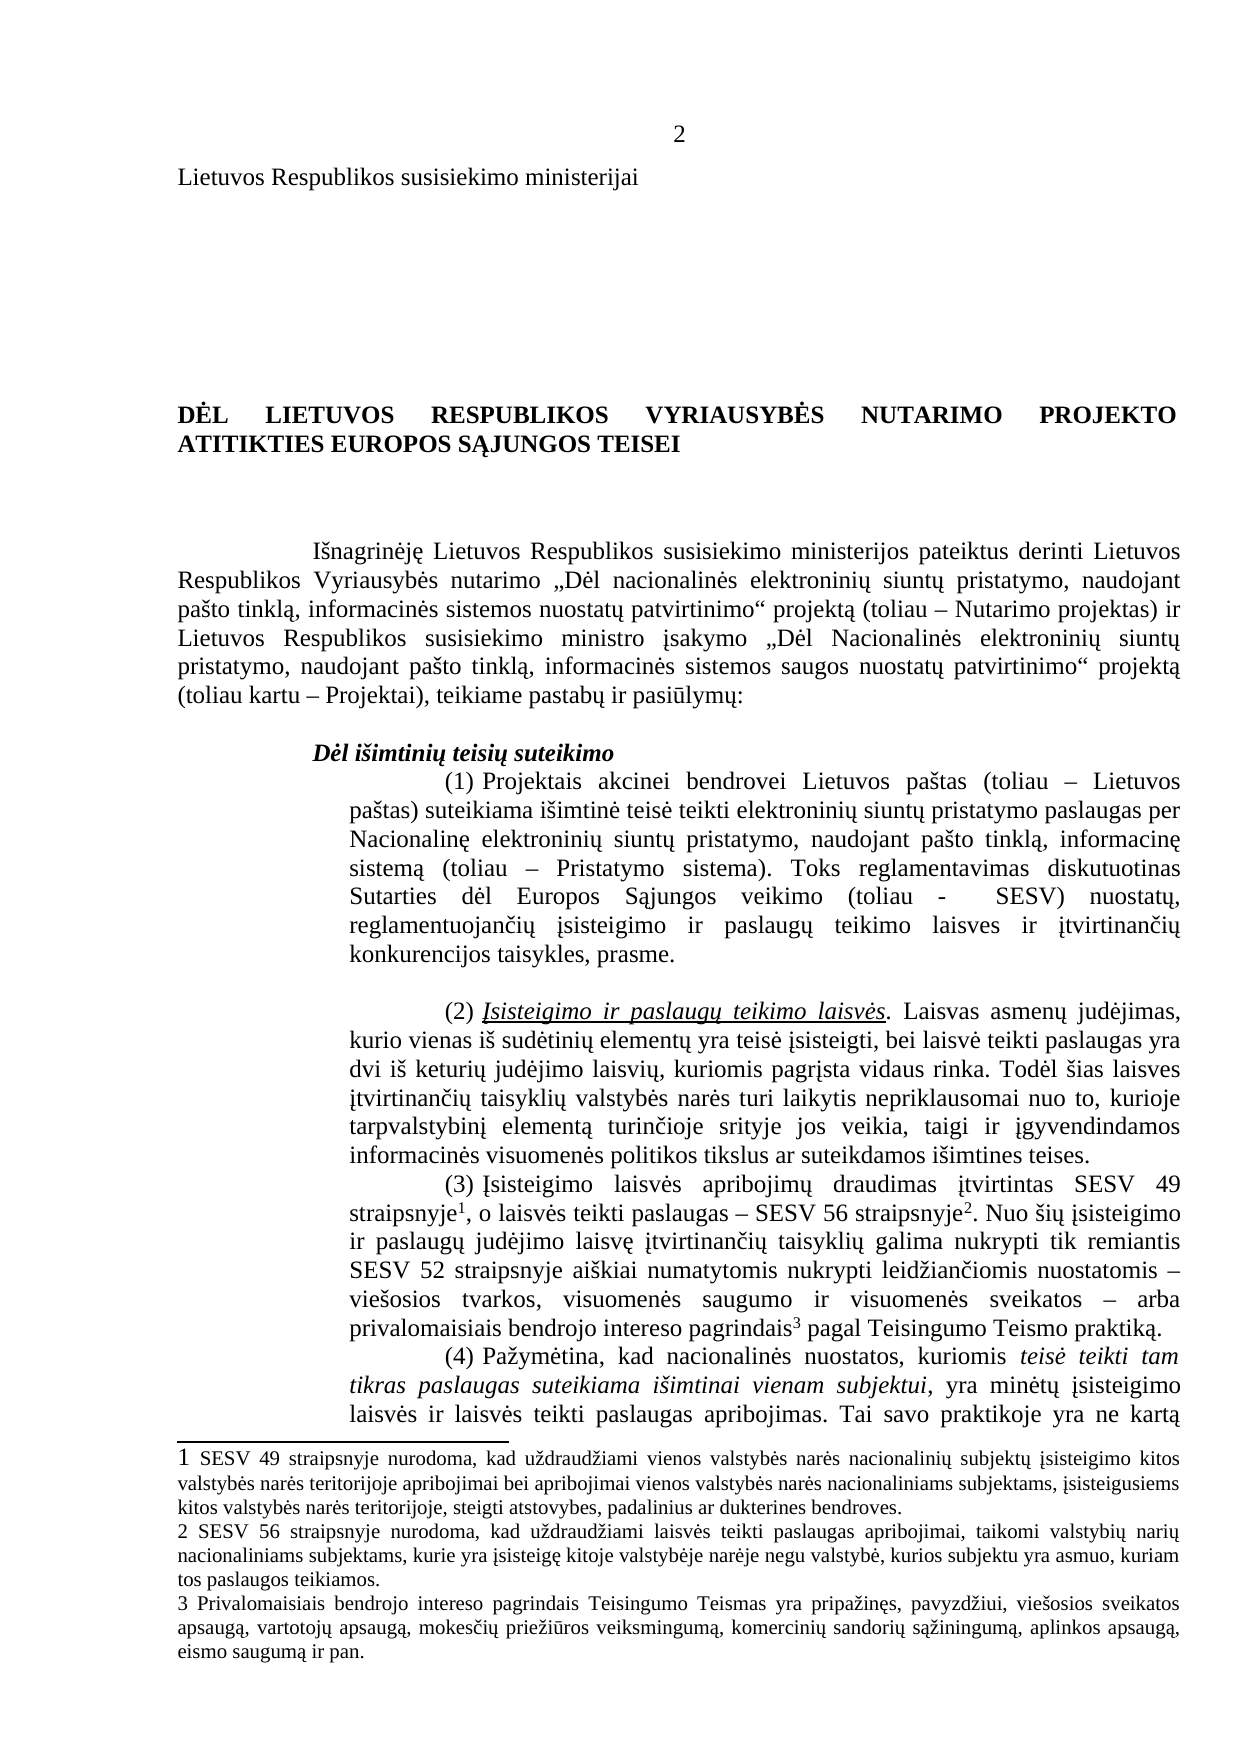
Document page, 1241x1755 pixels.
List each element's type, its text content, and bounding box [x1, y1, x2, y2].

list Projektais akcinei bendrovei Lietuvos paštas (toliau – Lietuvos paštas) suteikiama išimtinė teisė teikti elektroninių siuntų pristatymo paslaugas per Nacionalinę elektroninių siuntų pristatymo, naudojant pašto tinklą, informacinę sistemą (toliau – Pristatymo sistema). Toks reglamentavimas diskutuotinas Sutarties dėl Europos Sąjungos veikimo (toliau - SESV) nuostatų, reglamentuojančių įsisteigimo ir paslaugų teikimo laisves ir įtvirtinančių konkurencijos taisykles, prasme. [312, 766, 1181, 968]
list SESV 56 straipsnyje nurodoma, kad uždraudžiami laisvės teikti paslaugas apribojimai, taikomi valstybių narių nacionaliniams subjektams, kurie yra įsisteigę kitoje valstybėje narėje negu valstybė, kurios subjektu yra asmuo, kuriam tos paslaugos teikiamos. [177, 1519, 1181, 1591]
text Dėl išimtinių teisių suteikimo [177, 738, 1181, 766]
text Išnagrinėję Lietuvos Respublikos susisiekimo ministerijos pateiktus derinti Lietuvos Respublikos Vyriausybės nutarimo „Dėl nacionalinės elektroninių siuntų pristatymo, naudojant pašto tinklą, informacinės sistemos nuostatų patvirtinimo“ projektą (toliau – Nutarimo projektas) ir Lietuvos Respublikos susisiekimo ministro įsakymo „Dėl Nacionalinės elektroninių siuntų pristatymo, naudojant pašto tinklą, informacinės sistemos saugos nuostatų patvirtinimo“ projektą (toliau kartu – Projektai), teikiame pastabų ir pasiūlymų: [177, 536, 1181, 709]
list Privalomaisiais bendrojo intereso pagrindais Teisingumo Teismas yra pripažinęs, pavyzdžiui, viešosios sveikatos apsaugą, vartotojų apsaugą, mokesčių priežiūros veiksmingumą, komercinių sandorių sąžiningumą, aplinkos apsaugą, eismo saugumą ir pan. [177, 1591, 1181, 1663]
list Įsisteigimo ir paslaugų teikimo laisvės. Laisvas asmenų judėjimas, kurio vienas iš sudėtinių elementų yra teisė įsisteigti, bei laisvė teikti paslaugas yra dvi iš keturių judėjimo laisvių, kuriomis pagrįsta vidaus rinka. Todėl šias laisves įtvirtinančių taisyklių valstybės narės turi laikytis nepriklausomai nuo to, kurioje tarpvalstybinį elementą turinčioje srityje jos veikia, taigi ir įgyvendindamos informacinės visuomenės politikos tikslus ar suteikdamos išimtines teises. [312, 996, 1181, 1169]
text Lietuvos Respublikos susisiekimo ministerijai [177, 162, 1148, 191]
list SESV 49 straipsnyje nurodoma, kad uždraudžiami vienos valstybės narės nacionalinių subjektų įsisteigimo kitos valstybės narės teritorijoje apribojimai bei apribojimai vienos valstybės narės nacionaliniams subjektams, įsisteigusiems kitos valstybės narės teritorijoje, steigti atstovybes, padalinius ar dukterines bendroves. [177, 1442, 1181, 1519]
list Įsisteigimo laisvės apribojimų draudimas įtvirtintas SESV 49 straipsnyje, o laisvės teikti paslaugas – SESV 56 straipsnyje. Nuo šių įsisteigimo ir paslaugų judėjimo laisvę įtvirtinančių taisyklių galima nukrypti tik remiantis SESV 52 straipsnyje aiškiai numatytomis nukrypti leidžiančiomis nuostatomis – viešosios tvarkos, visuomenės saugumo ir visuomenės sveikatos – arba privalomaisiais bendrojo intereso pagrindais pagal Teisingumo Teismo praktiką. [312, 1169, 1181, 1341]
text DĖL Lietuvos respublikos vyriausybės nutarimo projekto ATITIKTIES EUROPOS SĄJUNGOS TEISEI [177, 401, 1177, 458]
list Pažymėtina, kad nacionalinės nuostatos, kuriomis teisė teikti tam tikras paslaugas suteikiama išimtinai vienam subjektui, yra minėtų įsisteigimo laisvės ir laisvės teikti paslaugas apribojimas. Tai savo praktikoje yra ne kartą [312, 1341, 1181, 1428]
